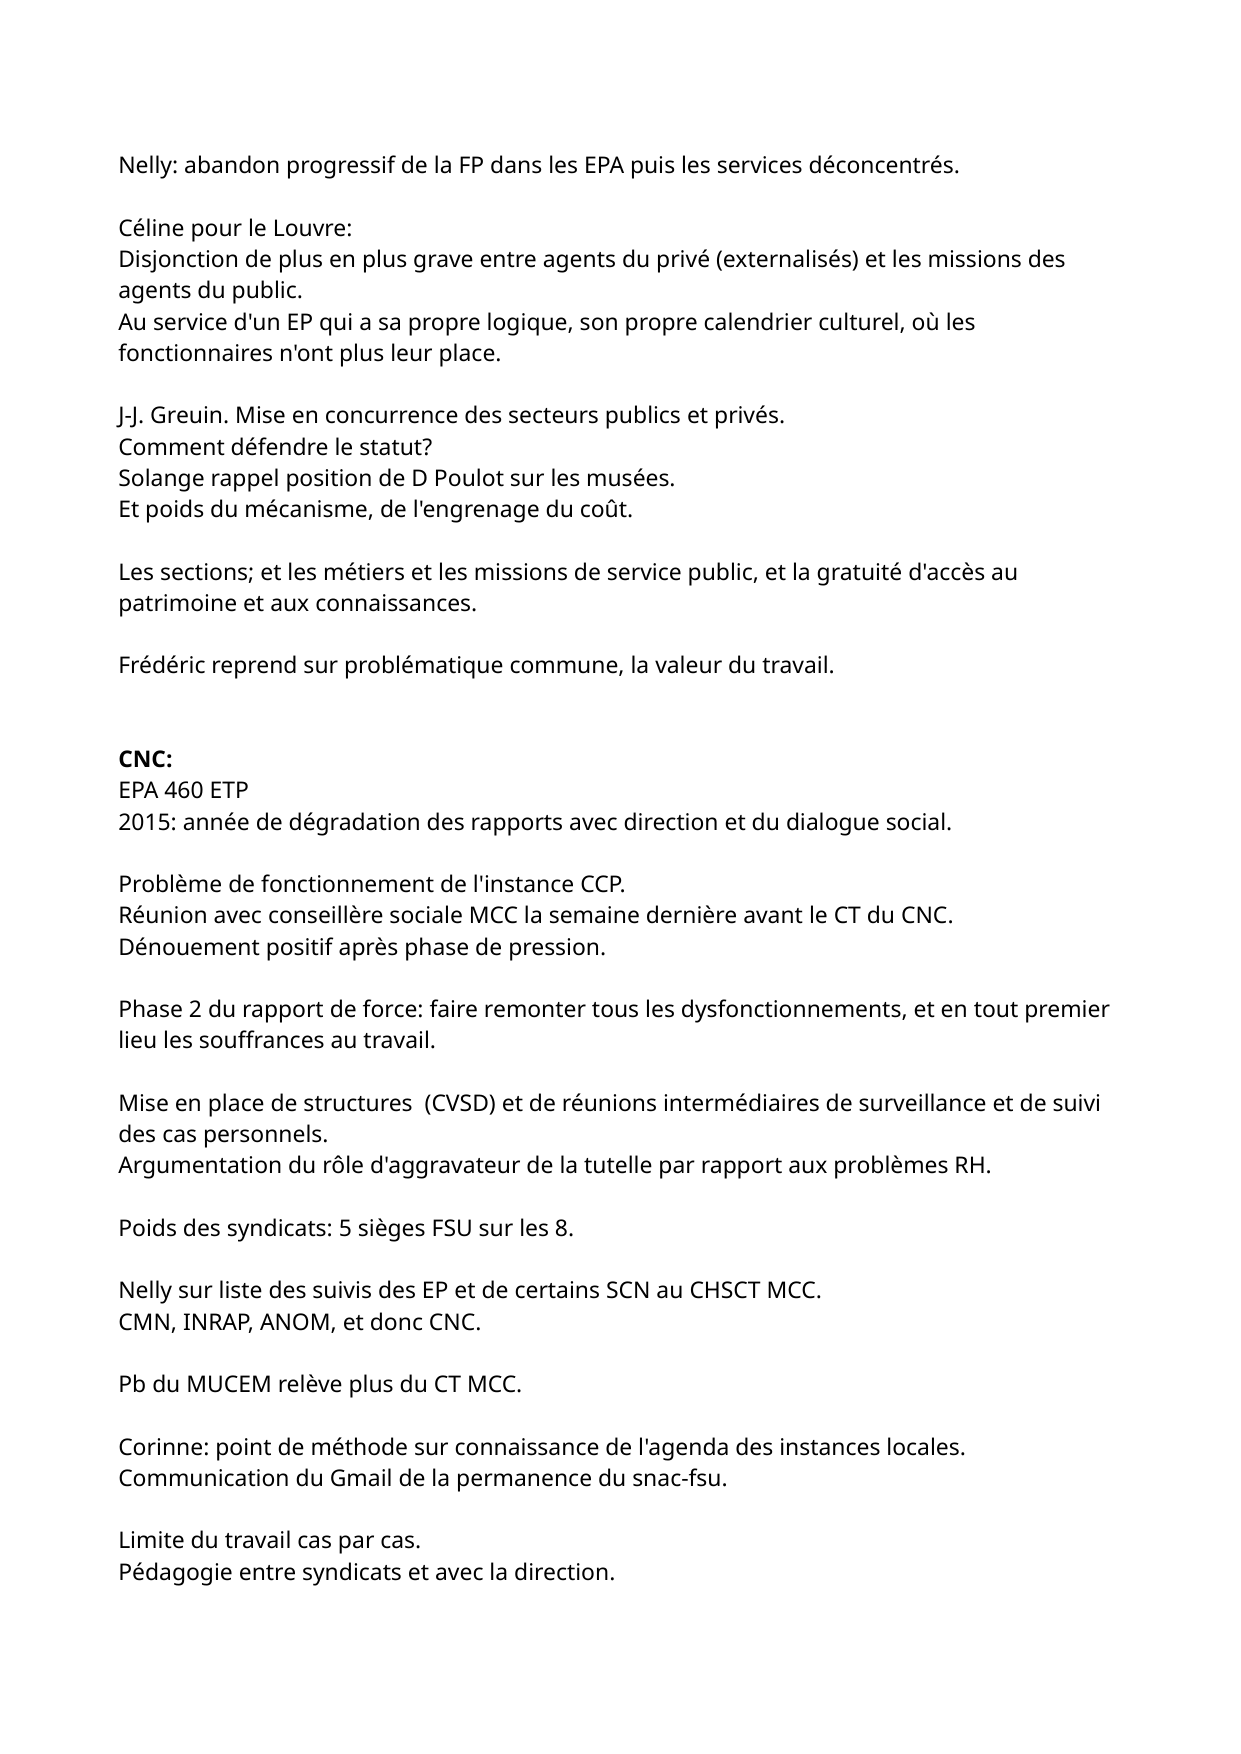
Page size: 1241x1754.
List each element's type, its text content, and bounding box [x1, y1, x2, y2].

text J-J. Greuin. Mise en concurrence des secteurs publics et privés. Comment défendre le statut? [118, 399, 1122, 462]
text 2015: année de dégradation des rapports avec direction et du dialogue social. [118, 806, 1122, 837]
text CNC: [118, 743, 1122, 774]
text Problème de fonctionnement de l'instance CCP. [118, 868, 1122, 899]
text Frédéric reprend sur problématique commune, la valeur du travail. [118, 649, 1122, 681]
text Pédagogie entre syndicats et avec la direction. [118, 1556, 1122, 1587]
text Disjonction de plus en plus grave entre agents du privé (externalisés) et les missions des agents du public. [118, 243, 1122, 306]
text Dénouement positif après phase de pression. [118, 931, 1122, 962]
text Et poids du mécanisme, de l'engrenage du coût. [118, 493, 1122, 524]
text Mise en place de structures (CVSD) et de réunions intermédiaires de surveillance et de suivi des cas personnels. [118, 1087, 1122, 1149]
text Les sections; et les métiers et les missions de service public, et la gratuité d'accès au patrimoine et aux connaissances. [118, 556, 1122, 618]
text Phase 2 du rapport de force: faire remonter tous les dysfonctionnements, et en tout premier lieu les souffrances au travail. [118, 993, 1122, 1056]
text Céline pour le Louvre: [118, 212, 1122, 243]
text Poids des syndicats: 5 sièges FSU sur les 8. [118, 1212, 1122, 1243]
text Argumentation du rôle d'aggravateur de la tutelle par rapport aux problèmes RH. [118, 1149, 1122, 1181]
text CMN, INRAP, ANOM, et donc CNC. [118, 1306, 1122, 1337]
text Nelly: abandon progressif de la FP dans les EPA puis les services déconcentrés. [118, 149, 1122, 181]
text Limite du travail cas par cas. [118, 1524, 1122, 1556]
text Réunion avec conseillère sociale MCC la semaine dernière avant le CT du CNC. [118, 899, 1122, 931]
text EPA 460 ETP [118, 774, 1122, 806]
text Pb du MUCEM relève plus du CT MCC. [118, 1368, 1122, 1399]
text Solange rappel position de D Poulot sur les musées. [118, 462, 1122, 493]
text Corinne: point de méthode sur connaissance de l'agenda des instances locales. [118, 1399, 1122, 1462]
text Au service d'un EP qui a sa propre logique, son propre calendrier culturel, où les fonctionnaires n'ont plus leur place. [118, 306, 1122, 368]
text Communication du Gmail de la permanence du snac-fsu. [118, 1462, 1122, 1493]
text Nelly sur liste des suivis des EP et de certains SCN au CHSCT MCC. [118, 1274, 1122, 1306]
